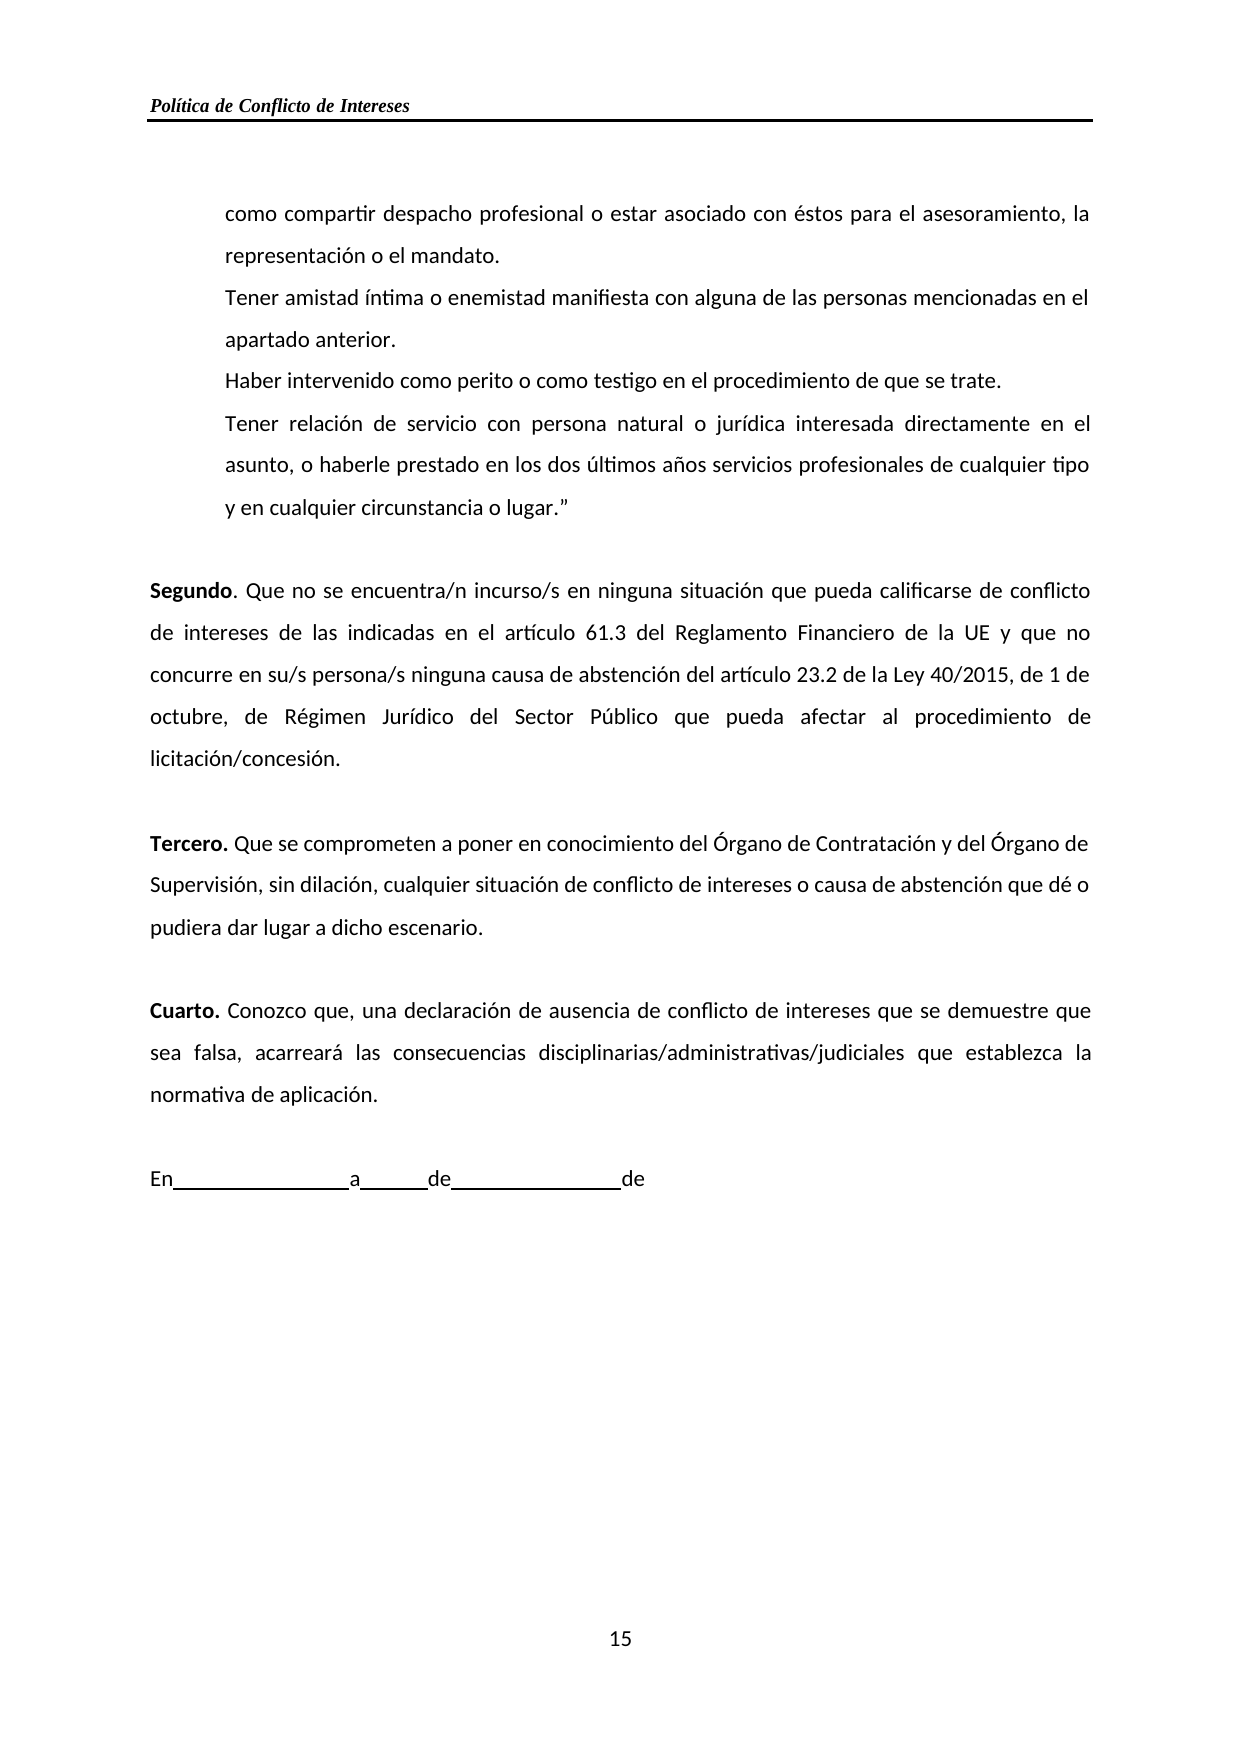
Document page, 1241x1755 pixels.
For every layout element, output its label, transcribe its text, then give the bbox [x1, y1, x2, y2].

text Cuarto. Conozco que, una declaración de ausencia de conflicto de intereses que se demuestre que sea falsa, acarreará las consecuencias disciplinarias/administrativas/judiciales que establezca la normativa de aplicación. [150, 997, 1092, 1108]
text Tercero. Que se comprometen a poner en conocimiento del Órgano de Contratación y del Órgano de Supervisión, sin dilación, cualquier situación de conflicto de intereses o causa de abstención que dé o pudiera dar lugar a dicho escenario. [150, 829, 1091, 941]
text En a de de [150, 1164, 1103, 1192]
text Segundo. Que no se encuentra/n incurso/s en ninguna situación que pueda calificarse de conflicto de intereses de las indicadas en el artículo 61.3 del Reglamento Financiero de la UE y que no concurre en su/s persona/s ninguna causa de abstención del artículo 23.2 de la Ley 40/2015, de 1 de octubre, de Régimen Jurídico del Sector Público que pueda afectar al procedimiento de licitación/concesión. [150, 577, 1091, 772]
text Tener amistad íntima o enemistad manifiesta con alguna de las personas mencionadas en el apartado anterior. [225, 283, 1091, 353]
text como compartir despacho profesional o estar asociado con éstos para el asesoramiento, la representación o el mandato. [225, 199, 1091, 269]
text Haber intervenido como perito o como testigo en el procedimiento de que se trate. [225, 367, 1103, 395]
text Tener relación de servicio con persona natural o jurídica interesada directamente en el asunto, o haberle prestado en los dos últimos años servicios profesionales de cualquier tipo y en cualquier circunstancia o lugar.” [225, 409, 1091, 521]
